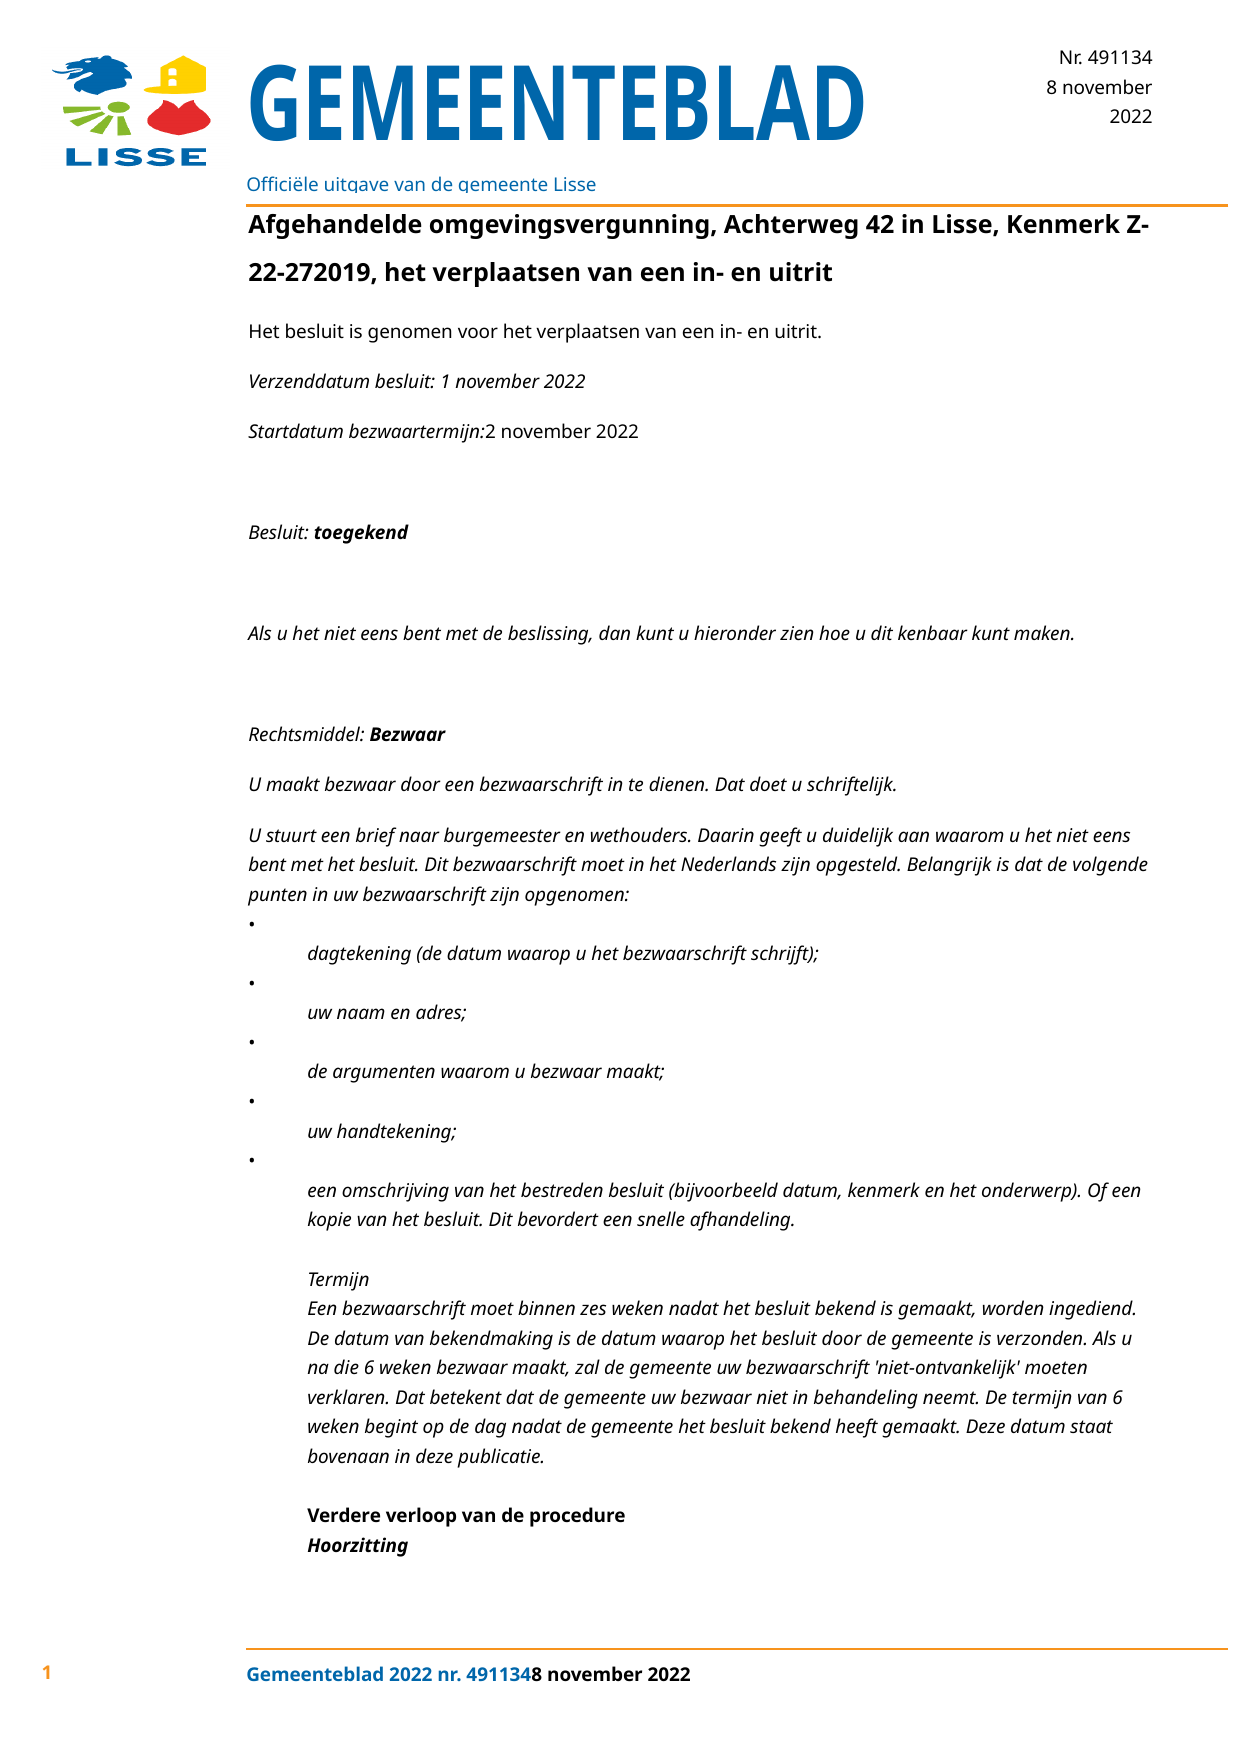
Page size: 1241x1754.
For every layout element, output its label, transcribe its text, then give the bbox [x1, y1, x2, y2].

list Verdere verloop van de procedure [248, 1502, 1152, 1528]
text Startdatum bezwaartermijn:2 november 2022 [248, 419, 1152, 444]
list Hoorzitting [248, 1532, 1152, 1558]
list dagtekening (de datum waarop u het bezwaarschrift schrijft); [248, 940, 1152, 966]
text Verzenddatum besluit: 1 november 2022 [248, 368, 1152, 394]
text Afgehandelde omgevingsvergunning, Achterweg 42 in Lisse, Kenmerk Z-22-272019, het verplaatsen van een in- en uitrit [248, 207, 1152, 288]
list de argumenten waarom u bezwaar maakt; [248, 1059, 1152, 1084]
list uw handtekening; [248, 1118, 1152, 1144]
text U stuurt een brief naar burgemeester en wethouders. Daarin geeft u duidelijk aan waarom u het niet eens bent met het besluit. Dit bezwaarschrift moet in het Nederlands zijn opgesteld. Belangrijk is dat de volgende punten in uw bezwaarschrift zijn opgenomen: [248, 822, 1152, 907]
text U maakt bezwaar door een bezwaarschrift in te dienen. Dat doet u schriftelijk. [248, 772, 1152, 797]
picture [41, 47, 231, 172]
list uw naam en adres; [248, 999, 1152, 1025]
text Het besluit is genomen voor het verplaatsen van een in- en uitrit. [248, 318, 1152, 344]
text Als u het niet eens bent met de beslissing, dan kunt u hieronder zien hoe u dit kenbaar kunt maken. [248, 620, 1152, 646]
list Een bezwaarschrift moet binnen zes weken nadat het besluit bekend is gemaakt, worden ingediend. De datum van bekendmaking is de datum waarop het besluit door de gemeente is verzonden. Als u na die 6 weken bezwaar maakt, zal de gemeente uw bezwaarschrift 'niet-ontvankelijk' moeten verklaren. Dat betekent dat de gemeente uw bezwaar niet in behandeling neemt. De termijn van 6 weken begint op de dag nadat de gemeente het besluit bekend heeft gemaakt. Deze datum staat bovenaan in deze publicatie. [248, 1295, 1152, 1469]
text Besluit: toegekend [248, 519, 1152, 545]
list een omschrijving van het bestreden besluit (bijvoorbeeld datum, kenmerk en het onderwerp). Of een kopie van het besluit. Dit bevordert een snelle afhandeling. [248, 1177, 1152, 1232]
text Rechtsmiddel: Bezwaar [248, 721, 1152, 747]
list Termijn [248, 1266, 1152, 1292]
